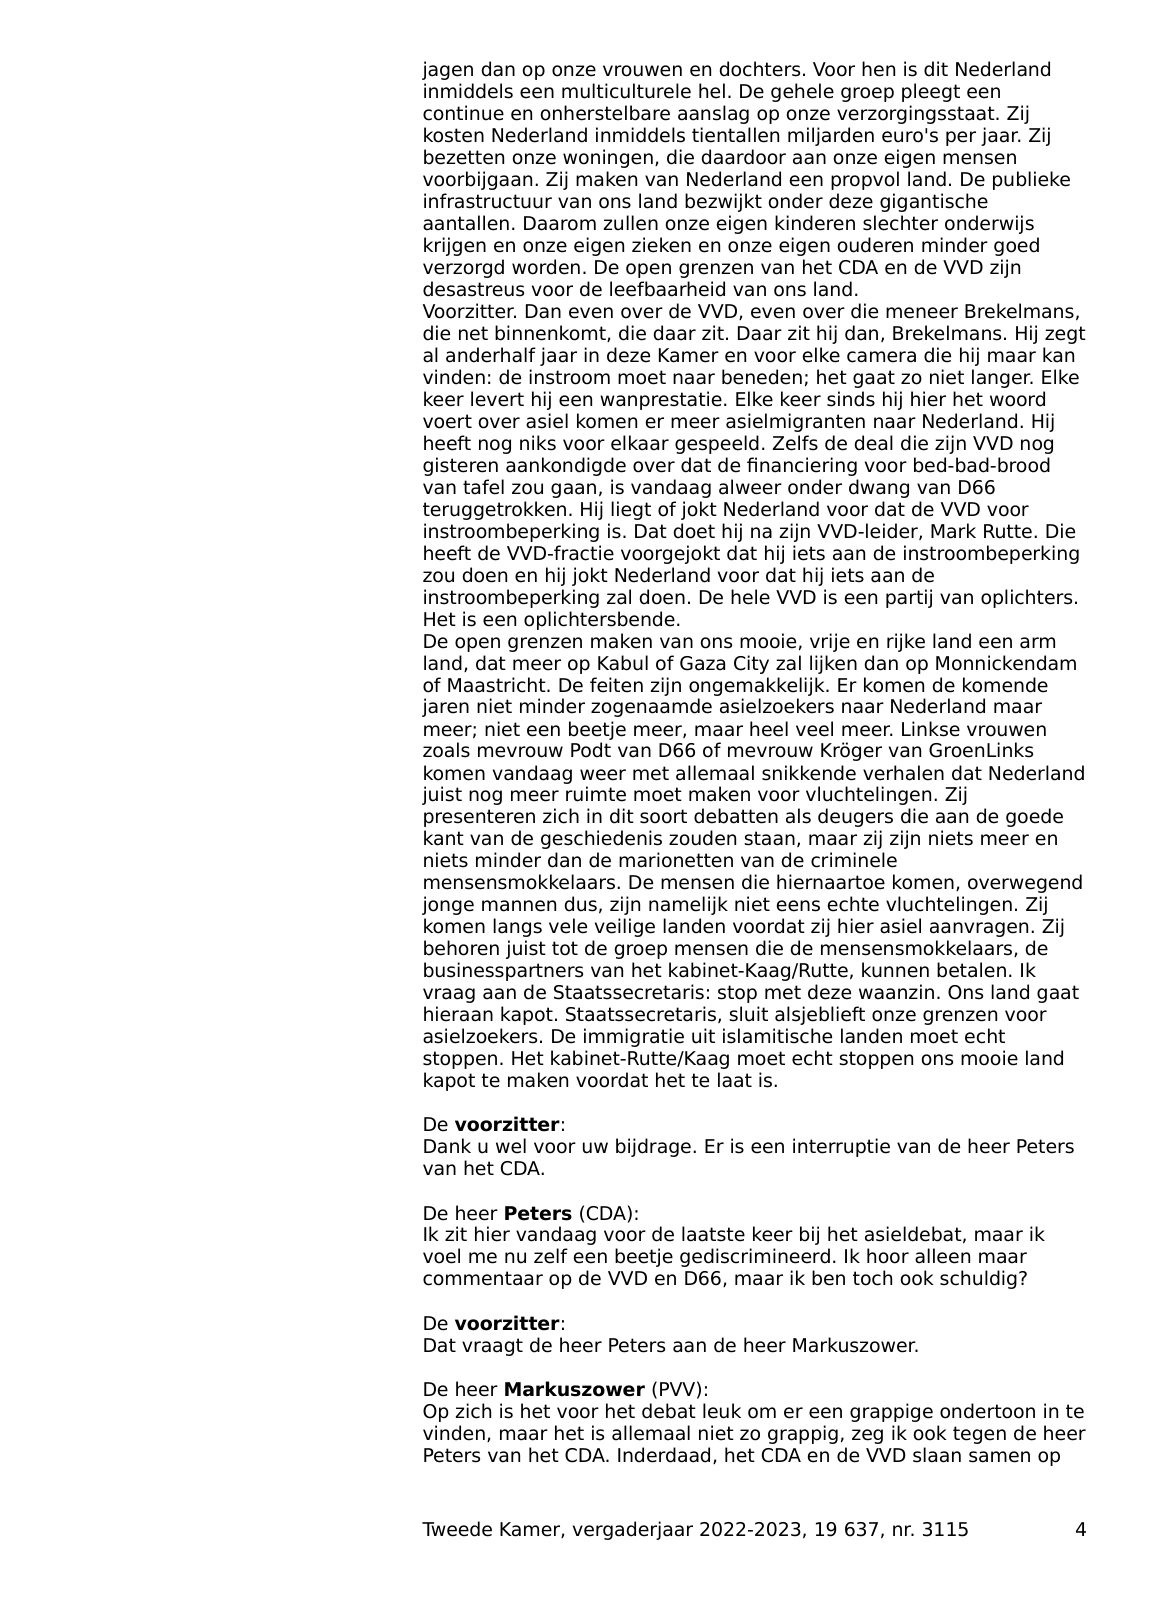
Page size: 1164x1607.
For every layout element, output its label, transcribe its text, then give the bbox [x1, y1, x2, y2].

text De heer Markuszower (PVV): [422, 1379, 1087, 1401]
text De voorzitter: [422, 1312, 1087, 1334]
text Op zich is het voor het debat leuk om er een grappige ondertoon in te vinden, maar het is allemaal niet zo grappig, zeg ik ook tegen de heer Peters van het CDA. Inderdaad, het CDA en de VVD slaan samen op [422, 1401, 1087, 1467]
text De voorzitter: [422, 1114, 1087, 1136]
text Dank u wel voor uw bijdrage. Er is een interruptie van de heer Peters van het CDA. [422, 1136, 1087, 1180]
text De heer Peters (CDA): [422, 1202, 1087, 1224]
text De open grenzen maken van ons mooie, vrije en rijke land een arm land, dat meer op Kabul of Gaza City zal lijken dan op Monnickendam of Maastricht. De feiten zijn ongemakkelijk. Er komen de komende jaren niet minder zogenaamde asielzoekers naar Nederland maar meer; niet een beetje meer, maar heel veel meer. Linkse vrouwen zoals mevrouw Podt van D66 of mevrouw Kröger van GroenLinks komen vandaag weer met allemaal snikkende verhalen dat Nederland juist nog meer ruimte moet maken voor vluchtelingen. Zij presenteren zich in dit soort debatten als deugers die aan de goede kant van de geschiedenis zouden staan, maar zij zijn niets meer en niets minder dan de marionetten van de criminele mensensmokkelaars. De mensen die hiernaartoe komen, overwegend jonge mannen dus, zijn namelijk niet eens echte vluchtelingen. Zij komen langs vele veilige landen voordat zij hier asiel aanvragen. Zij behoren juist tot de groep mensen die de mensensmokkelaars, de businesspartners van het kabinet-Kaag/Rutte, kunnen betalen. Ik vraag aan de Staatssecretaris: stop met deze waanzin. Ons land gaat hieraan kapot. Staatssecretaris, sluit alsjeblieft onze grenzen voor asielzoekers. De immigratie uit islamitische landen moet echt stoppen. Het kabinet-Rutte/Kaag moet echt stoppen ons mooie land kapot te maken voordat het te laat is. [422, 631, 1087, 1092]
text Dat vraagt de heer Peters aan de heer Markuszower. [422, 1334, 1087, 1356]
text jagen dan op onze vrouwen en dochters. Voor hen is dit Nederland inmiddels een multiculturele hel. De gehele groep pleegt een continue en onherstelbare aanslag op onze verzorgingsstaat. Zij kosten Nederland inmiddels tientallen miljarden euro's per jaar. Zij bezetten onze woningen, die daardoor aan onze eigen mensen voorbijgaan. Zij maken van Nederland een propvol land. De publieke infrastructuur van ons land bezwijkt onder deze gigantische aantallen. Daarom zullen onze eigen kinderen slechter onderwijs krijgen en onze eigen zieken en onze eigen ouderen minder goed verzorgd worden. De open grenzen van het CDA en de VVD zijn desastreus voor de leefbaarheid van ons land. [422, 59, 1087, 301]
text Ik zit hier vandaag voor de laatste keer bij het asieldebat, maar ik voel me nu zelf een beetje gediscrimineerd. Ik hoor alleen maar commentaar op de VVD en D66, maar ik ben toch ook schuldig? [422, 1224, 1087, 1290]
text Voorzitter. Dan even over de VVD, even over die meneer Brekelmans, die net binnenkomt, die daar zit. Daar zit hij dan, Brekelmans. Hij zegt al anderhalf jaar in deze Kamer en voor elke camera die hij maar kan vinden: de instroom moet naar beneden; het gaat zo niet langer. Elke keer levert hij een wanprestatie. Elke keer sinds hij hier het woord voert over asiel komen er meer asielmigranten naar Nederland. Hij heeft nog niks voor elkaar gespeeld. Zelfs de deal die zijn VVD nog gisteren aankondigde over dat de financiering voor bed-bad-brood van tafel zou gaan, is vandaag alweer onder dwang van D66 teruggetrokken. Hij liegt of jokt Nederland voor dat de VVD voor instroombeperking is. Dat doet hij na zijn VVD-leider, Mark Rutte. Die heeft de VVD-fractie voorgejokt dat hij iets aan de instroombeperking zou doen en hij jokt Nederland voor dat hij iets aan de instroombeperking zal doen. De hele VVD is een partij van oplichters. Het is een oplichtersbende. [422, 301, 1087, 631]
